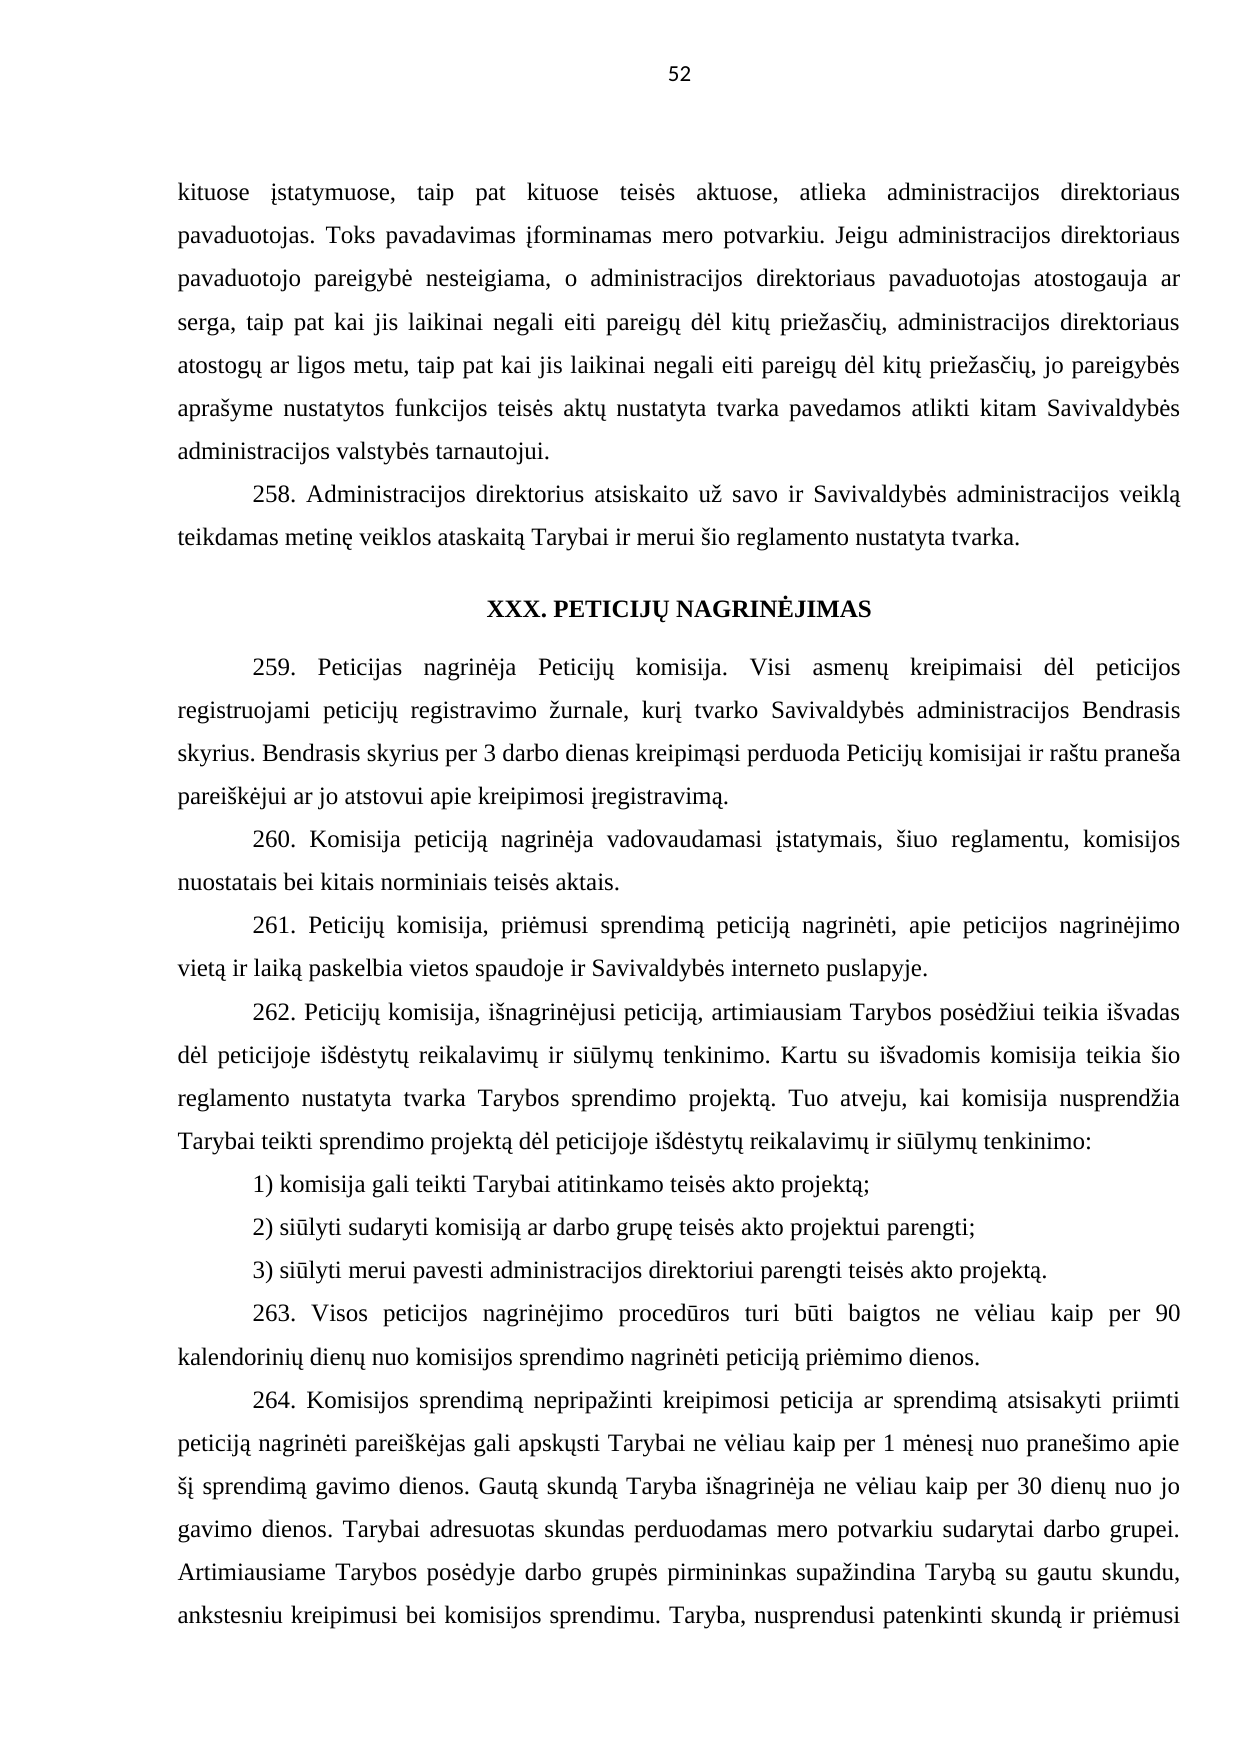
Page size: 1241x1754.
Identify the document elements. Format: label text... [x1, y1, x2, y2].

text 263. Visos peticijos nagrinėjimo procedūros turi būti baigtos ne vėliau kaip per 90 kalendorinių dienų nuo komisijos sprendimo nagrinėti peticiją priėmimo dienos. [177, 1298, 1181, 1370]
text 2) siūlyti sudaryti komisiją ar darbo grupę teisės akto projektui parengti; [177, 1212, 1181, 1241]
text XXX. PETICIJŲ NAGRINĖJIMAS [177, 594, 1181, 623]
text 259. Peticijas nagrinėja Peticijų komisija. Visi asmenų kreipimaisi dėl peticijos registruojami peticijų registravimo žurnale, kurį tvarko Savivaldybės administracijos Bendrasis skyrius. Bendrasis skyrius per 3 darbo dienas kreipimąsi perduoda Peticijų komisijai ir raštu praneša pareiškėjui ar jo atstovui apie kreipimosi įregistravimą. [177, 652, 1181, 810]
text 258. Administracijos direktorius atsiskaito už savo ir Savivaldybės administracijos veiklą teikdamas metinę veiklos ataskaitą Tarybai ir merui šio reglamento nustatyta tvarka. [177, 479, 1181, 551]
text kituose įstatymuose, taip pat kituose teisės aktuose, atlieka administracijos direktoriaus pavaduotojas. Toks pavadavimas įforminamas mero potvarkiu. Jeigu administracijos direktoriaus pavaduotojo pareigybė nesteigiama, o administracijos direktoriaus pavaduotojas atostogauja ar serga, taip pat kai jis laikinai negali eiti pareigų dėl kitų priežasčių, administracijos direktoriaus atostogų ar ligos metu, taip pat kai jis laikinai negali eiti pareigų dėl kitų priežasčių, jo pareigybės aprašyme nustatytos funkcijos teisės aktų nustatyta tvarka pavedamos atlikti kitam Savivaldybės administracijos valstybės tarnautojui. [177, 177, 1181, 465]
text 260. Komisija peticiją nagrinėja vadovaudamasi įstatymais, šiuo reglamentu, komisijos nuostatais bei kitais norminiais teisės aktais. [177, 824, 1181, 896]
text 264. Komisijos sprendimą nepripažinti kreipimosi peticija ar sprendimą atsisakyti priimti peticiją nagrinėti pareiškėjas gali apskųsti Tarybai ne vėliau kaip per 1 mėnesį nuo pranešimo apie šį sprendimą gavimo dienos. Gautą skundą Taryba išnagrinėja ne vėliau kaip per 30 dienų nuo jo gavimo dienos. Tarybai adresuotas skundas perduodamas mero potvarkiu sudarytai darbo grupei. Artimiausiame Tarybos posėdyje darbo grupės pirmininkas supažindina Tarybą su gautu skundu, ankstesniu kreipimusi bei komisijos sprendimu. Taryba, nusprendusi patenkinti skundą ir priėmusi [177, 1385, 1181, 1629]
text 262. Peticijų komisija, išnagrinėjusi peticiją, artimiausiam Tarybos posėdžiui teikia išvadas dėl peticijoje išdėstytų reikalavimų ir siūlymų tenkinimo. Kartu su išvadomis komisija teikia šio reglamento nustatyta tvarka Tarybos sprendimo projektą. Tuo atveju, kai komisija nusprendžia Tarybai teikti sprendimo projektą dėl peticijoje išdėstytų reikalavimų ir siūlymų tenkinimo: [177, 997, 1181, 1155]
text 261. Peticijų komisija, priėmusi sprendimą peticiją nagrinėti, apie peticijos nagrinėjimo vietą ir laiką paskelbia vietos spaudoje ir Savivaldybės interneto puslapyje. [177, 910, 1181, 982]
text 1) komisija gali teikti Tarybai atitinkamo teisės akto projektą; [177, 1169, 1181, 1198]
text 3) siūlyti merui pavesti administracijos direktoriui parengti teisės akto projektą. [177, 1255, 1181, 1284]
